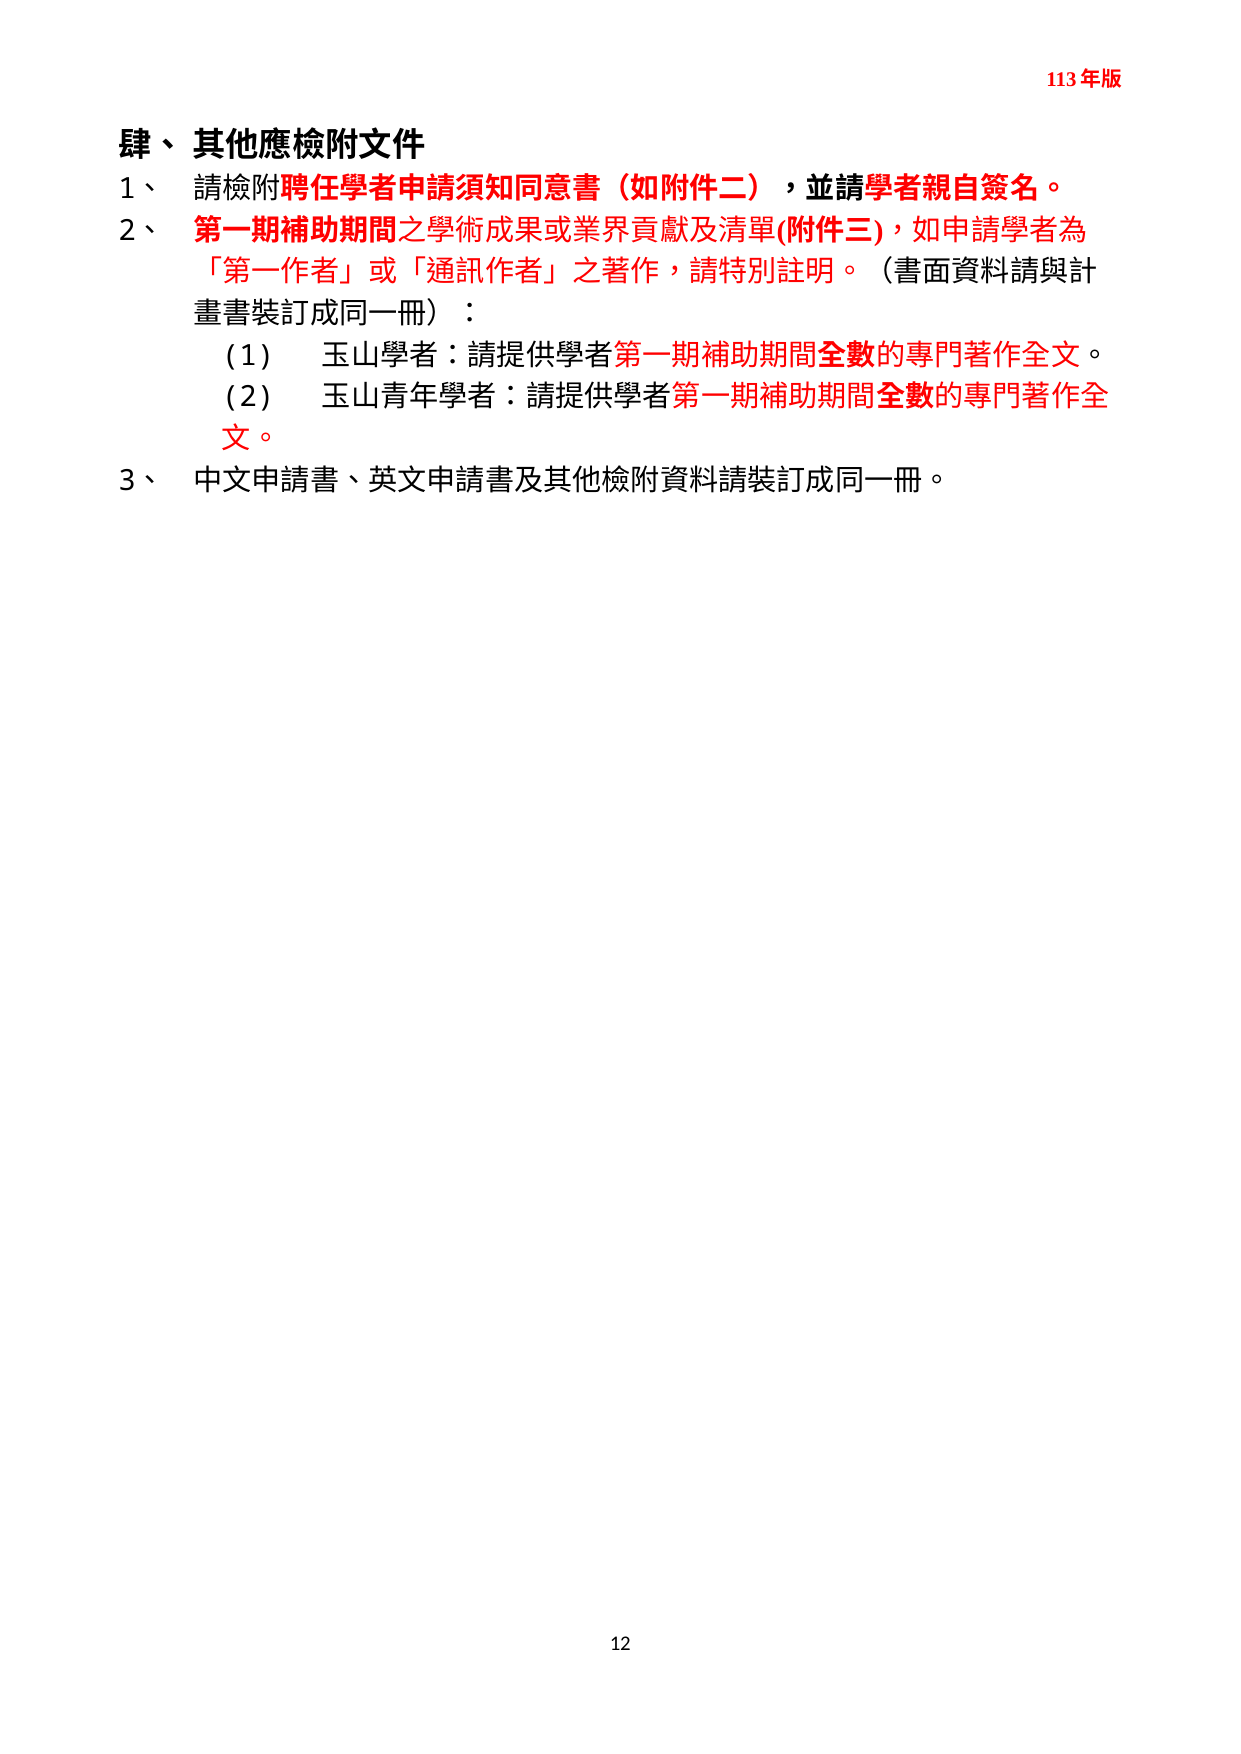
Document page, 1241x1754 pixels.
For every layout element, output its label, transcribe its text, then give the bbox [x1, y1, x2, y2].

list 請檢附聘任學者申請須知同意書（如附件二），並請學者親自簽名。 [118, 165, 1122, 207]
list 其他應檢附文件 [118, 123, 1122, 165]
list 玉山學者：請提供學者第一期補助期間全數的專門著作全文。 [222, 332, 1122, 373]
list 中文申請書、英文申請書及其他檢附資料請裝訂成同一冊。 [118, 457, 1122, 498]
list 玉山青年學者：請提供學者第一期補助期間全數的專門著作全文。 [222, 373, 1122, 457]
list 第一期補助期間之學術成果或業界貢獻及清單(附件三)，如申請學者為「第一作者」或「通訊作者」之著作，請特別註明。（書面資料請與計畫書裝訂成同一冊）： [118, 207, 1122, 332]
